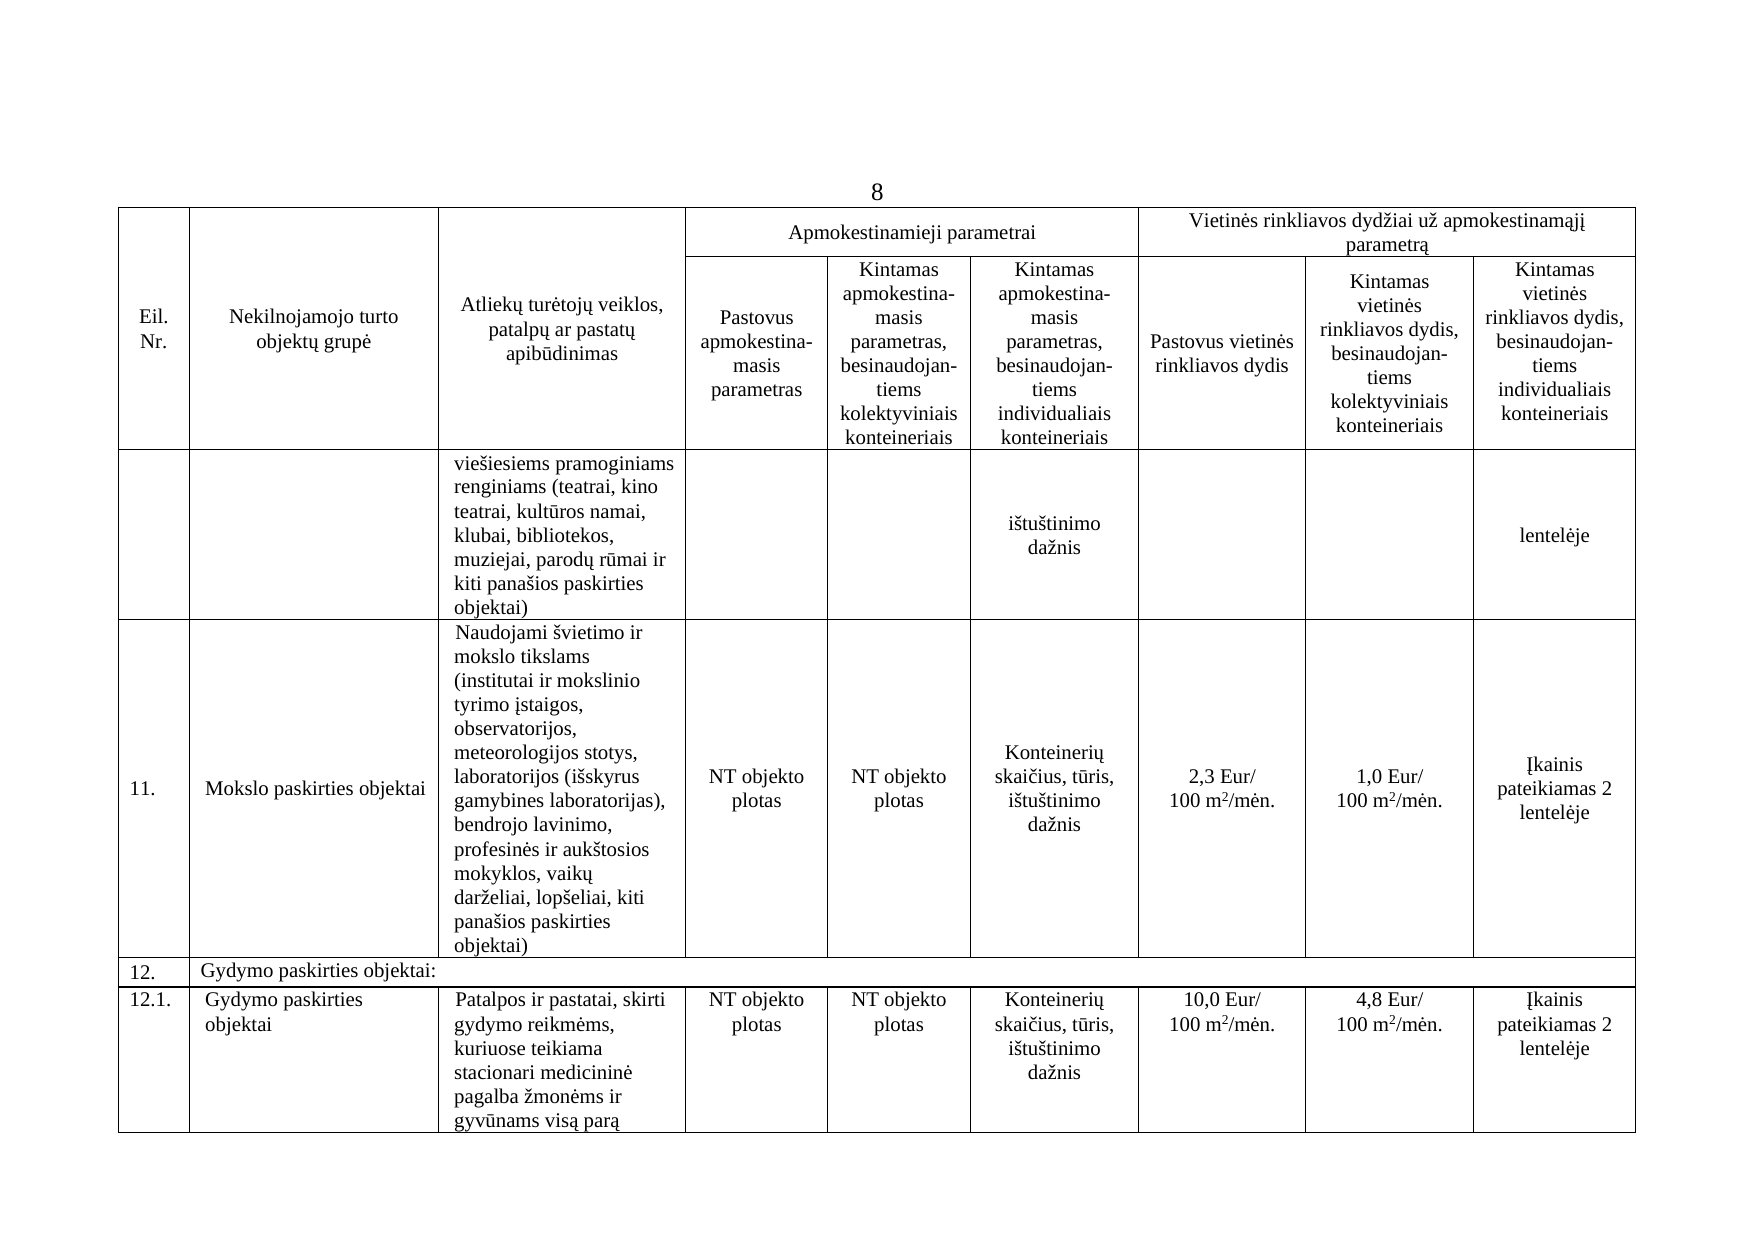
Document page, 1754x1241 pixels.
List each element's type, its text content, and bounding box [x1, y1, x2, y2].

table_cell Mokslo paskirties objektai [190, 620, 438, 957]
table_cell lentelėje [1474, 450, 1635, 619]
table_cell [686, 450, 827, 619]
table_cell NT objekto plotas [828, 988, 970, 1132]
table_cell Pastovus vietinės rinkliavos dydis [1139, 257, 1305, 449]
table_cell Gydymo paskirties objektai [190, 988, 438, 1132]
table_cell [190, 450, 438, 619]
table_cell viešiesiems pramoginiams renginiams (teatrai, kino teatrai, kultūros namai, klubai, bibliotekos, muziejai, parodų rūmai ir kiti panašios paskirties objektai) [439, 450, 685, 619]
table_cell 12.1. [119, 988, 189, 1132]
table_cell Pastovus apmokestina-masis parametras [686, 257, 827, 449]
table_cell Konteinerių skaičius, tūris, ištuštinimo dažnis [971, 620, 1138, 957]
table_cell 12. [119, 958, 189, 986]
table_header Eil. Nr. [119, 208, 189, 449]
table_cell ištuštinimo dažnis [971, 450, 1138, 619]
table_cell Konteinerių skaičius, tūris, ištuštinimo dažnis [971, 988, 1138, 1132]
table_cell Įkainis pateikiamas 2 lentelėje [1474, 988, 1635, 1132]
table_header Nekilnojamojo turto objektų grupė [190, 208, 438, 449]
table_cell Naudojami švietimo ir mokslo tikslams (institutai ir mokslinio tyrimo įstaigos, observatorijos, meteorologijos stotys, laboratorijos (išskyrus gamybines laboratorijas), bendrojo lavinimo, profesinės ir aukštosios mokyklos, vaikų darželiai, lopšeliai, kiti panašios paskirties objektai) [439, 620, 685, 957]
table_header Vietinės rinkliavos dydžiai už apmokestinamąjį parametrą [1139, 208, 1635, 256]
table_cell NT objekto plotas [828, 620, 970, 957]
table_cell Įkainis pateikiamas 2 lentelėje [1474, 620, 1635, 957]
table_cell 10,0 Eur/ 100 m2/mėn. [1139, 988, 1305, 1132]
table_cell Patalpos ir pastatai, skirti gydymo reikmėms, kuriuose teikiama stacionari medicininė pagalba žmonėms ir gyvūnams visą parą [439, 988, 685, 1132]
table_cell 2,3 Eur/ 100 m2/mėn. [1139, 620, 1305, 957]
table_cell Kintamas vietinės rinkliavos dydis, besinaudojan-tiems kolektyviniais konteineriais [1306, 257, 1473, 449]
table_cell Kintamas vietinės rinkliavos dydis, besinaudojan-tiems individualiais konteineriais [1474, 257, 1635, 449]
table_cell 4,8 Eur/ 100 m2/mėn. [1306, 988, 1473, 1132]
table_header Apmokestinamieji parametrai [686, 208, 1138, 256]
table_cell Gydymo paskirties objektai: [190, 958, 1635, 986]
table_cell Kintamas apmokestina-masis parametras, besinaudojan-tiems kolektyviniais konteineriais [828, 257, 970, 449]
table_header Atliekų turėtojų veiklos, patalpų ar pastatų apibūdinimas [439, 208, 685, 449]
table_cell [119, 450, 189, 619]
table_cell NT objekto plotas [686, 620, 827, 957]
table_cell [828, 450, 970, 619]
table_cell Kintamas apmokestina-masis parametras, besinaudojan-tiems individualiais konteineriais [971, 257, 1138, 449]
table_cell [1139, 450, 1305, 619]
table_cell 1,0 Eur/ 100 m2/mėn. [1306, 620, 1473, 957]
table_cell 11. [119, 620, 189, 957]
table_cell [1306, 450, 1473, 619]
table_cell NT objekto plotas [686, 988, 827, 1132]
